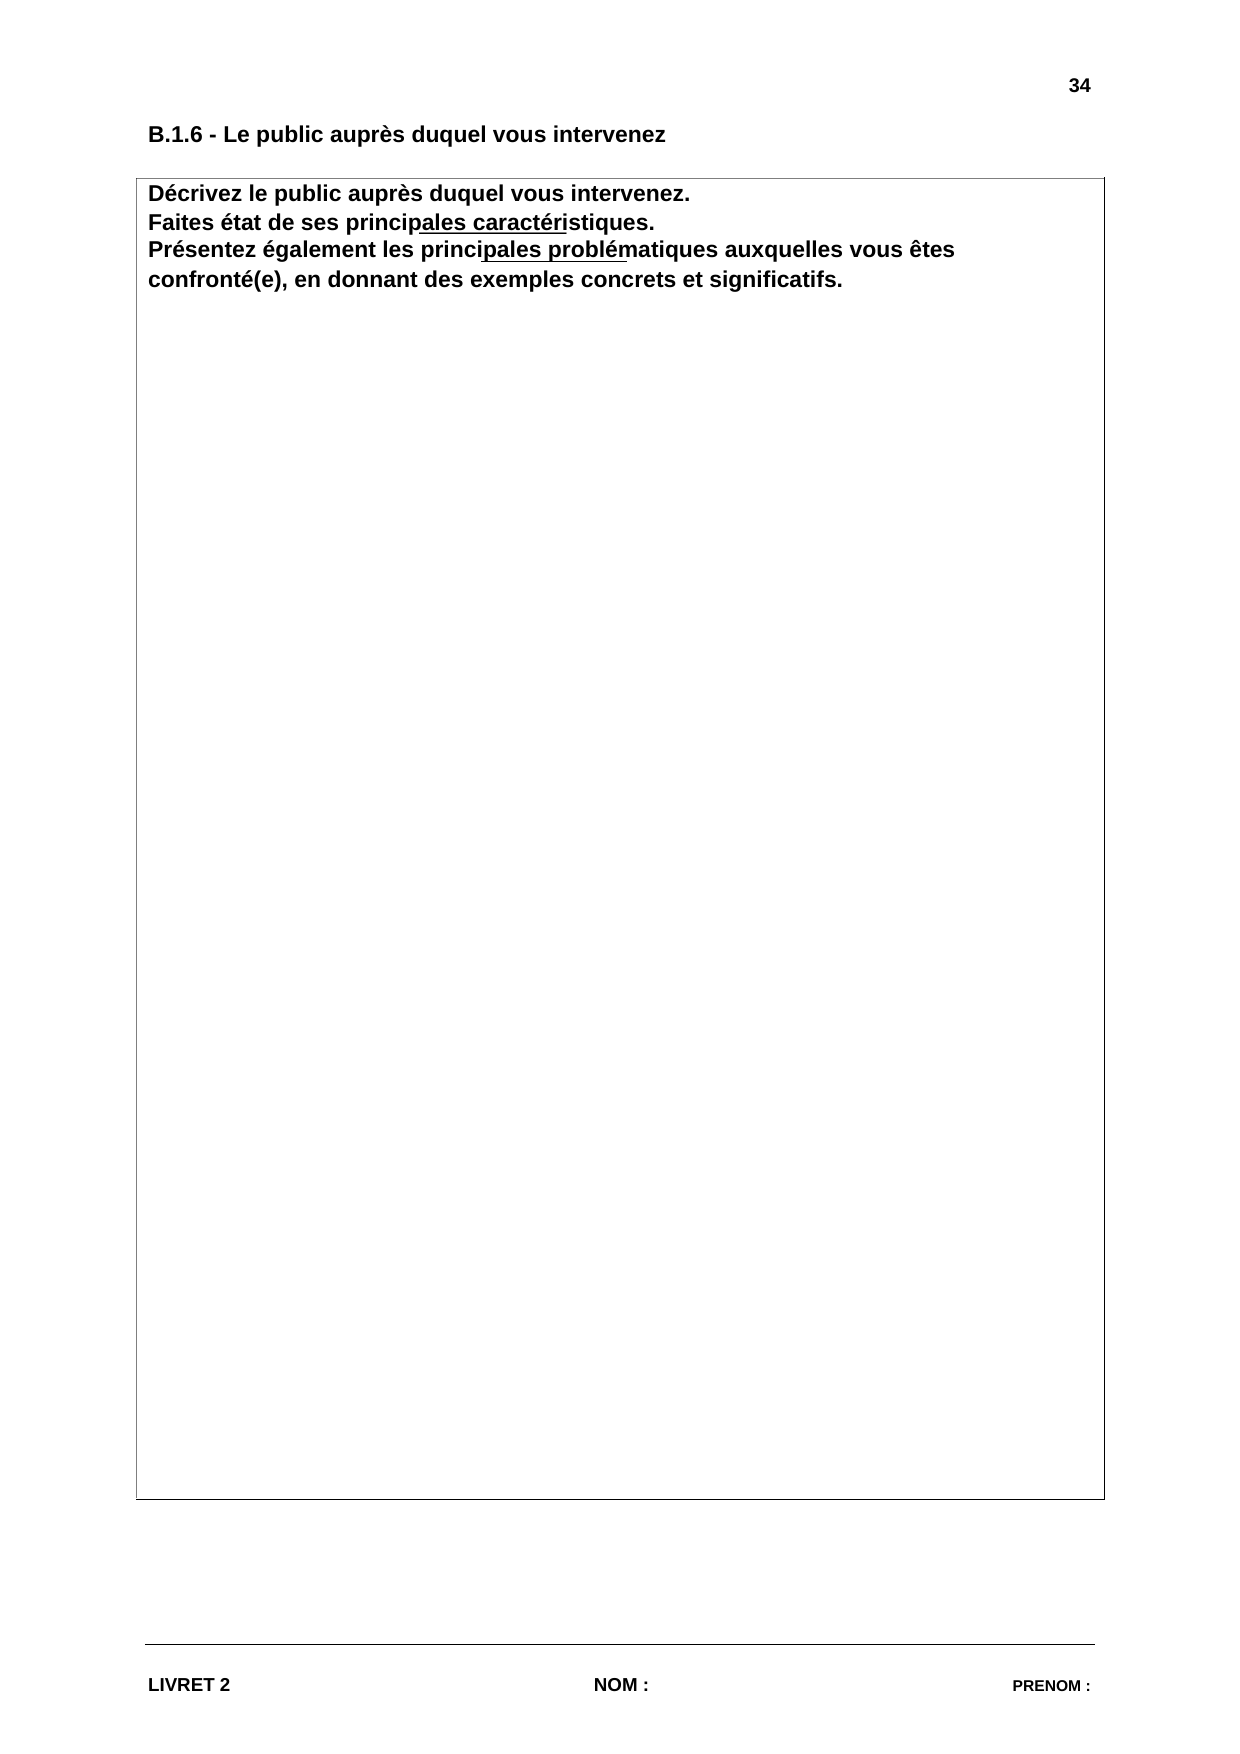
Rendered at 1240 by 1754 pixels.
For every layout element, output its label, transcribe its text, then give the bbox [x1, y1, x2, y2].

text B.1.6 - Le public auprès duquel vous intervenez [148, 121, 1093, 148]
text LIVRET 2 NOM : PRENOM : [148, 1672, 1093, 1696]
text 34 [1069, 74, 1093, 97]
